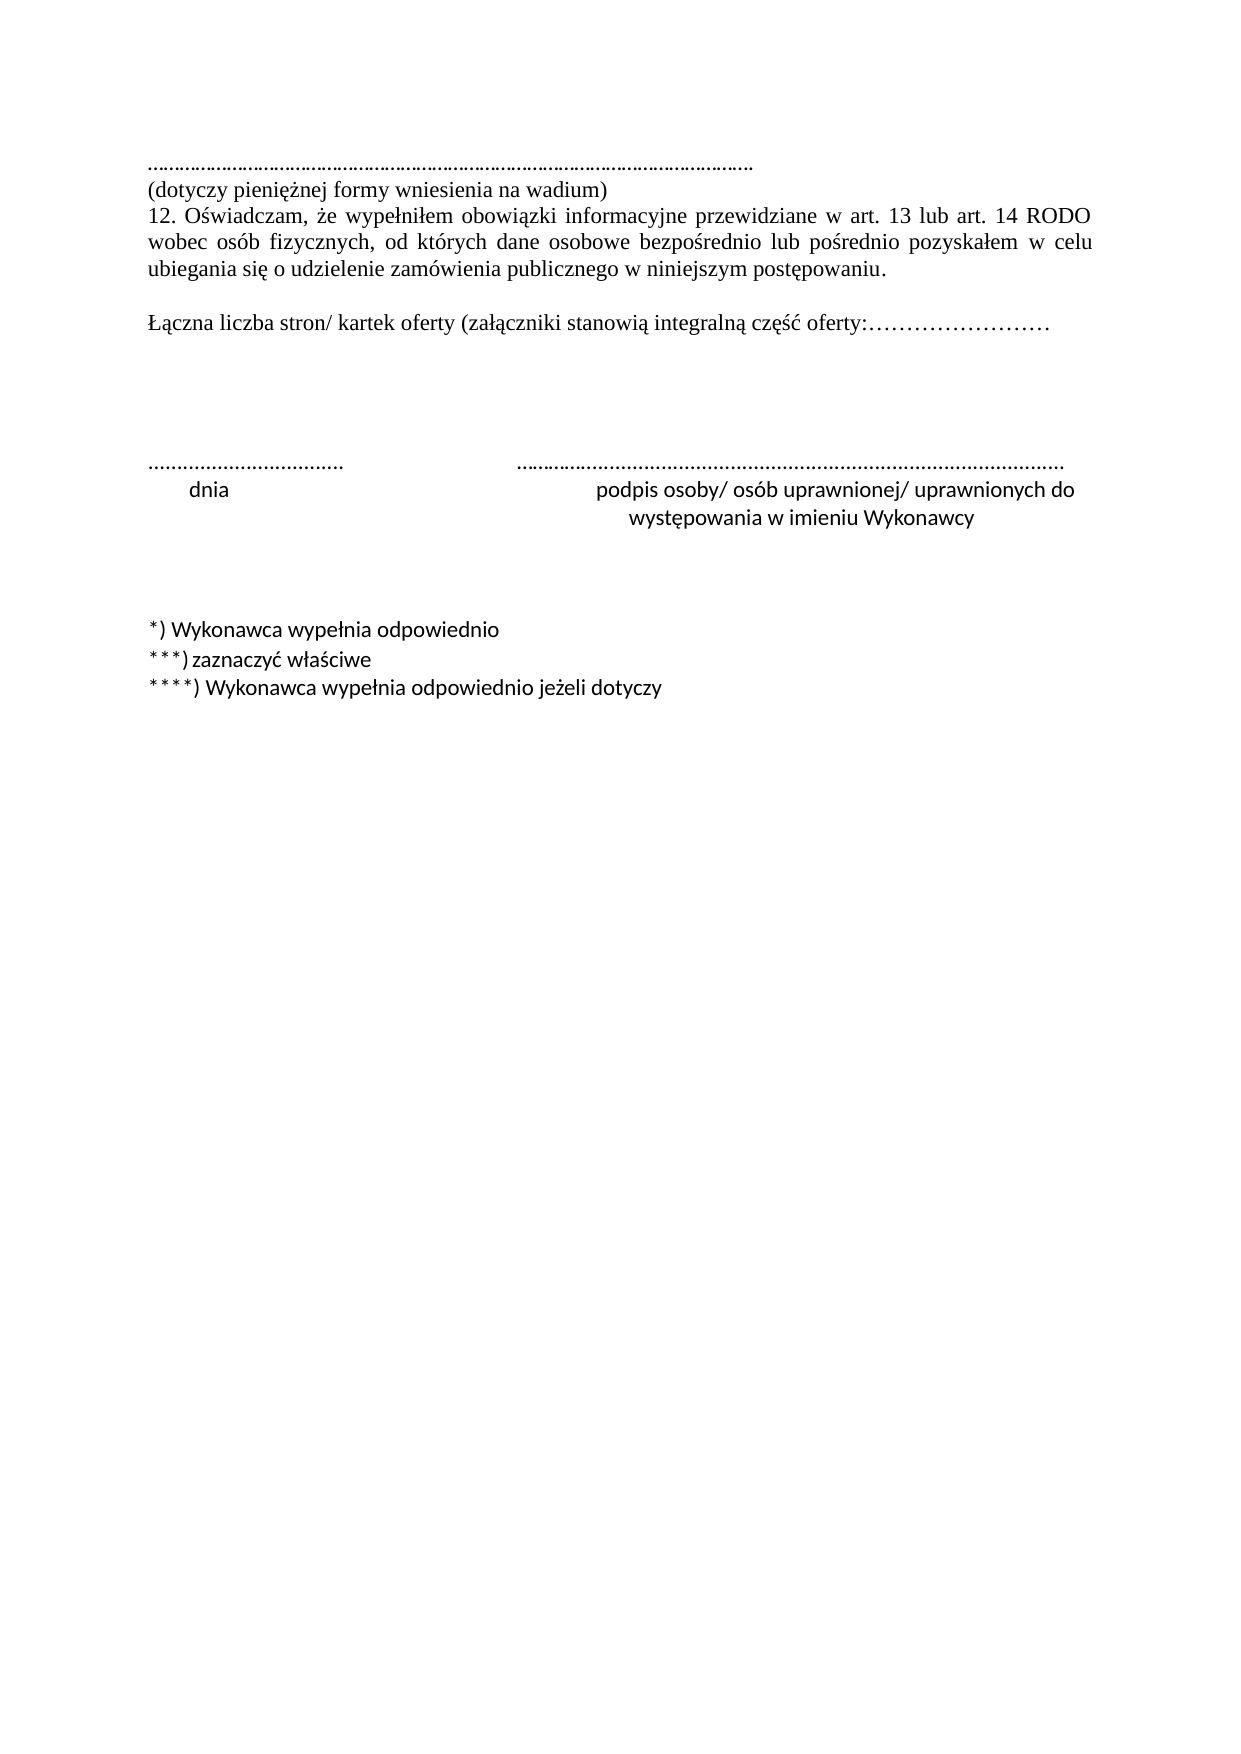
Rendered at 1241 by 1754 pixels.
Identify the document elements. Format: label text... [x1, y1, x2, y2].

text dnia podpis osoby/ osób uprawnionej/ uprawnionych do [148, 476, 1093, 503]
text ***) zaznaczyć właściwe [148, 645, 1093, 673]
text Łączna liczba stron/ kartek oferty (załączniki stanowią integralną część oferty:…………………… [148, 309, 1093, 335]
text ……………………………………………………………………………………………………. [148, 148, 1093, 176]
text ****) Wykonawca wypełnia odpowiednio jeżeli dotyczy [148, 673, 1093, 701]
text 12. Oświadczam, że wypełniłem obowiązki informacyjne przewidziane w art. 13 lub art. 14 RODO wobec osób fizycznych, od których dane osobowe bezpośrednio lub pośrednio pozyskałem w celu ubiegania się o udzielenie zamówienia publicznego w niniejszym postępowaniu. [148, 202, 1093, 281]
text występowania w imieniu Wykonawcy [148, 503, 1093, 532]
text (dotyczy pieniężnej formy wniesienia na wadium) [148, 176, 1093, 202]
text .................................. ………….................................................................................... [148, 447, 1093, 476]
text *) Wykonawca wypełnia odpowiednio [148, 616, 1093, 644]
